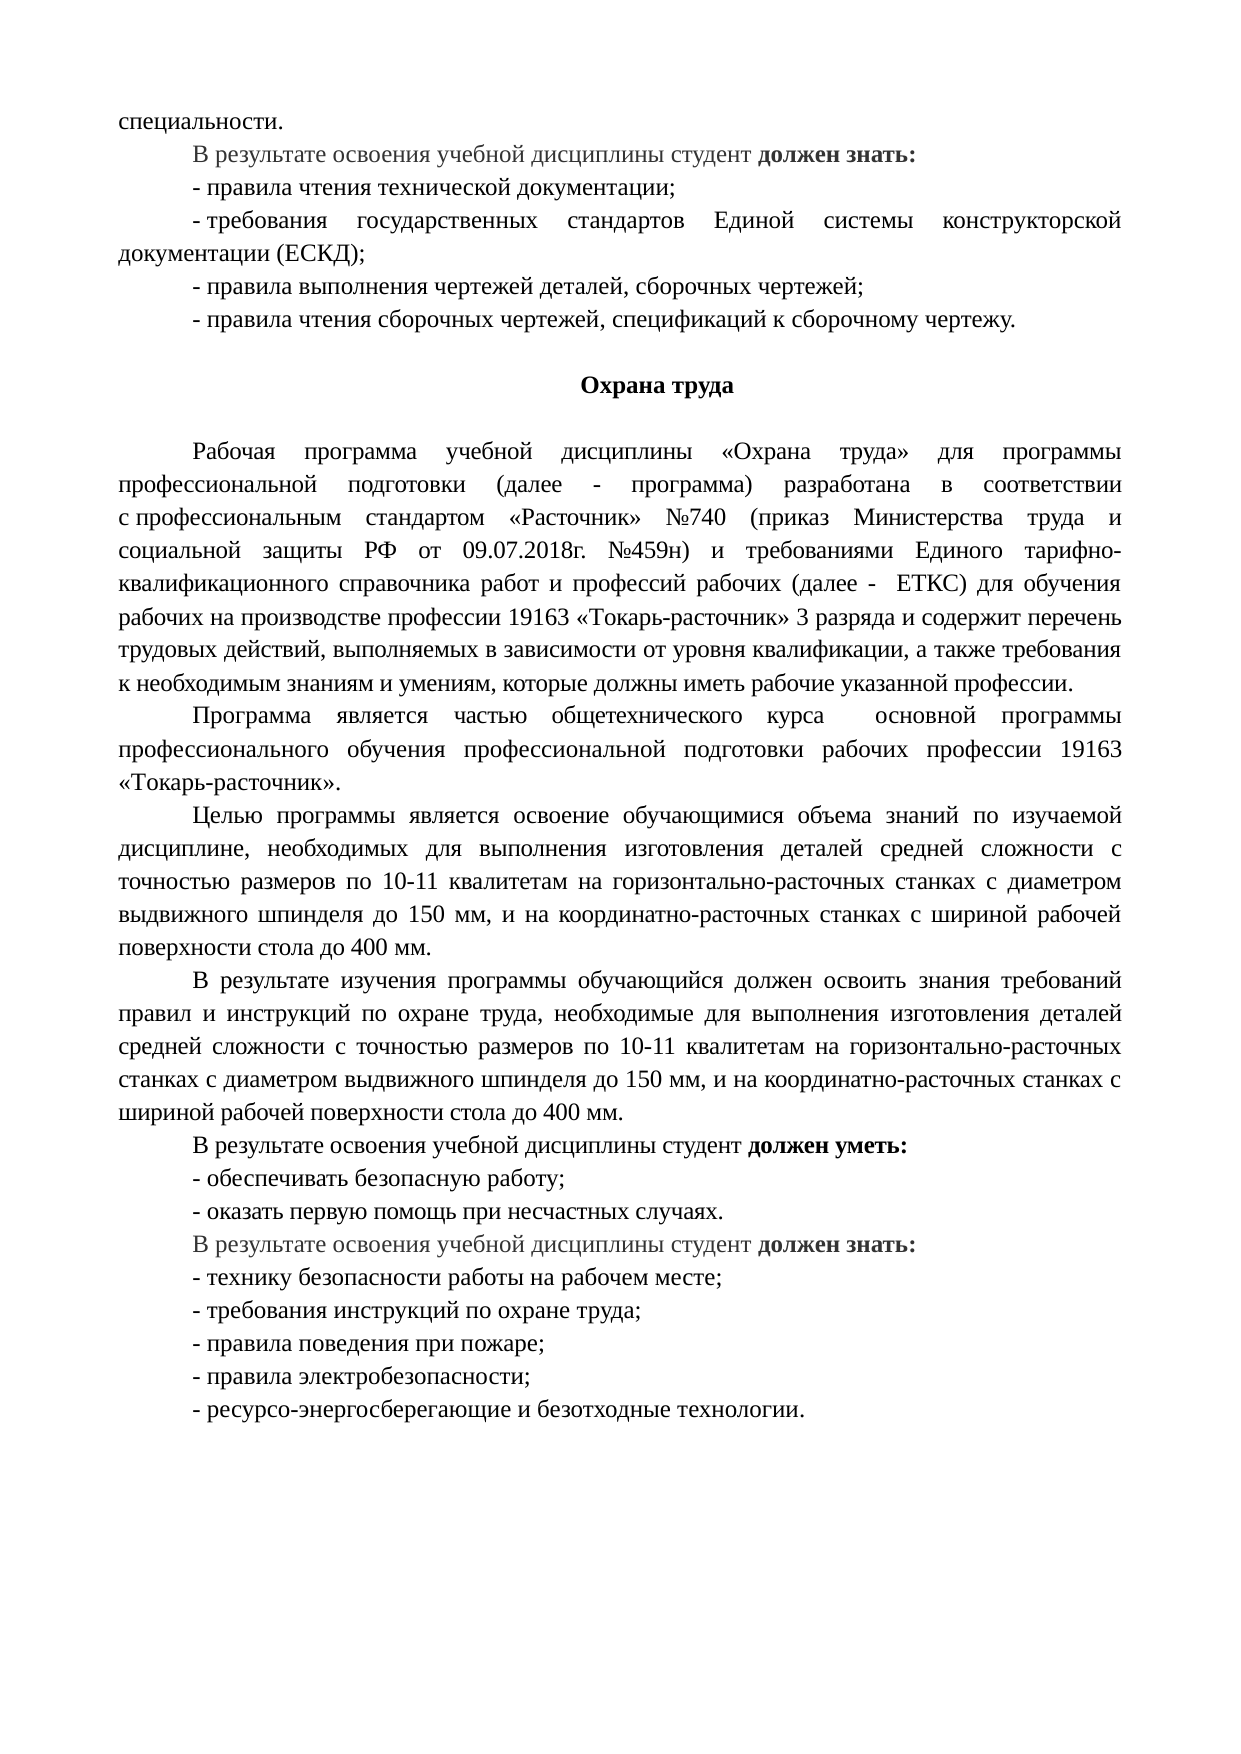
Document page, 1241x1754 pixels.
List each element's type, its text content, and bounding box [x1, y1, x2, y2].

text Охрана труда [118, 370, 1122, 399]
text - требования инструкций по охране труда; [118, 1295, 1122, 1324]
text - правила чтения сборочных чертежей, спецификаций к сборочному чертежу. [118, 304, 1122, 333]
text В результате изучения программы обучающийся должен освоить знания требований правил и инструкций по охране труда, необходимые для выполнения изготовления деталей средней сложности с точностью размеров по 10-11 квалитетам на горизонтально-расточных станках с диаметром выдвижного шпинделя до 150 мм, и на координатно-расточных станках с шириной рабочей поверхности стола до 400 мм. [118, 965, 1122, 1126]
text В результате освоения учебной дисциплины студент должен уметь: [118, 1130, 1122, 1159]
text Программа является частью общетехнического курса основной программы профессионального обучения профессиональной подготовки рабочих профессии 19163 «Токарь-расточник». [118, 701, 1122, 795]
text - оказать первую помощь при несчастных случаях. [118, 1196, 1122, 1225]
text - обеспечивать безопасную работу; [118, 1163, 1122, 1192]
text В результате освоения учебной дисциплины студент должен знать: [118, 139, 1122, 168]
text - требования государственных стандартов Единой системы конструкторской документации (ЕСКД); [118, 205, 1122, 267]
text - технику безопасности работы на рабочем месте; [118, 1262, 1122, 1291]
text Рабочая программа учебной дисциплины «Охрана труда» для программы профессиональной подготовки (далее - программа) разработана в соответствии с профессиональным стандартом «Расточник» №740 (приказ Министерства труда и социальной защиты РФ от 09.07.2018г. №459н) и требованиями Единого тарифно-квалификационного справочника работ и профессий рабочих (далее - ЕТКС) для обучения рабочих на производстве профессии 19163 «Токарь-расточник» 3 разряда и содержит перечень трудовых действий, выполняемых в зависимости от уровня квалификации, а также требования к необходимым знаниям и умениям, которые должны иметь рабочие указанной профессии. [118, 436, 1122, 696]
text Целью программы является освоение обучающимися объема знаний по изучаемой дисциплине, необходимых для выполнения изготовления деталей средней сложности с точностью размеров по 10-11 квалитетам на горизонтально-расточных станках с диаметром выдвижного шпинделя до 150 мм, и на координатно-расточных станках с шириной рабочей поверхности стола до 400 мм. [118, 800, 1122, 961]
text - ресурсо-энергосберегающие и безотходные технологии. [118, 1394, 1122, 1423]
subtitle - правила чтения технической документации; [118, 172, 1122, 201]
text - правила электробезопасности; [118, 1361, 1122, 1390]
text специальности. [118, 106, 1122, 135]
text В результате освоения учебной дисциплины студент должен знать: [118, 1229, 1122, 1258]
text - правила выполнения чертежей деталей, сборочных чертежей; [118, 271, 1122, 300]
text - правила поведения при пожаре; [118, 1328, 1122, 1357]
